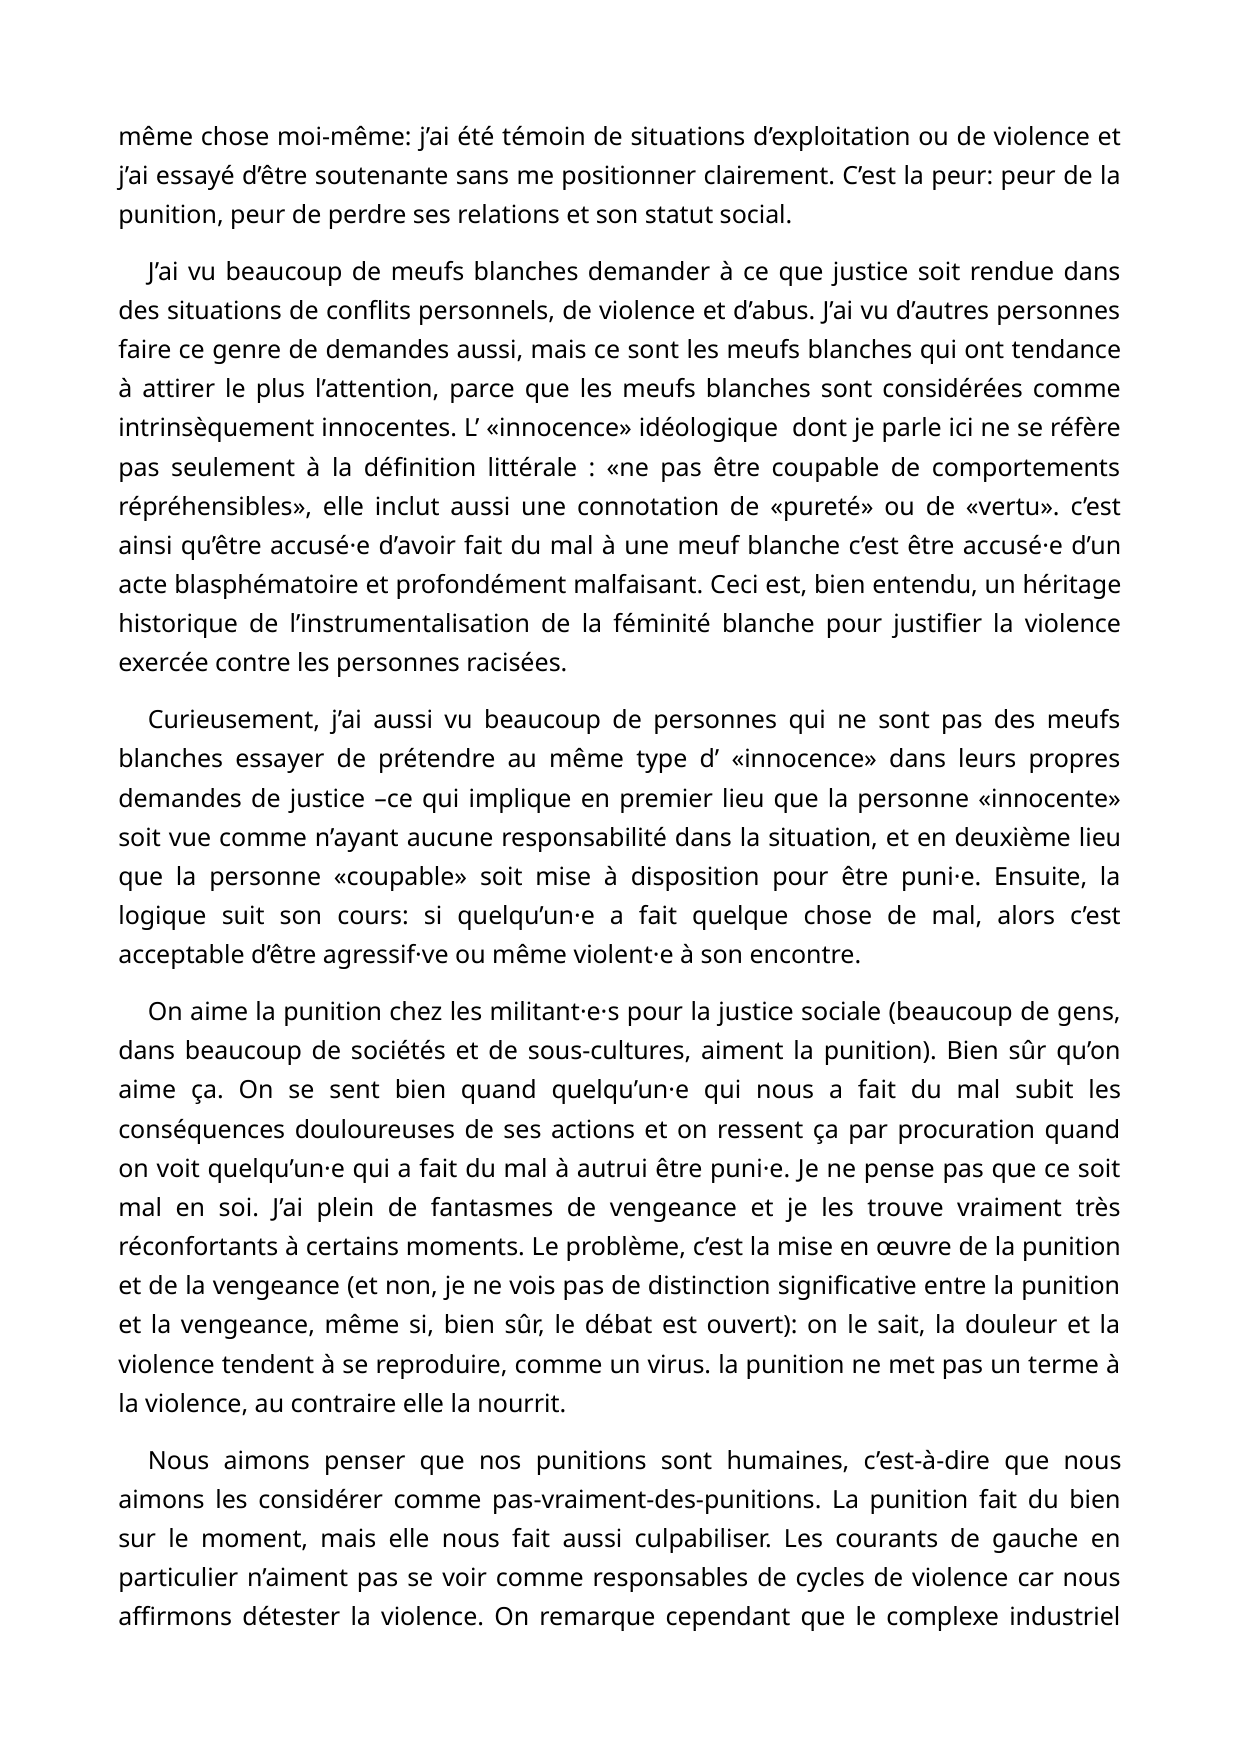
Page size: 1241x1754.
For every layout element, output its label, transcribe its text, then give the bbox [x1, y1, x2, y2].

text Curieusement, j’ai aussi vu beaucoup de personnes qui ne sont pas des meufs blanches essayer de prétendre au même type d’ «innocence» dans leurs propres demandes de justice –ce qui implique en premier lieu que la personne «innocente» soit vue comme n’ayant aucune responsabilité dans la situation, et en deuxième lieu que la personne «coupable» soit mise à disposition pour être puni·e. Ensuite, la logique suit son cours: si quelqu’un·e a fait quelque chose de mal, alors c’est acceptable d’être agressif·ve ou même violent·e à son encontre. [118, 702, 1122, 971]
text J’ai vu beaucoup de meufs blanches demander à ce que justice soit rendue dans des situations de conflits personnels, de violence et d’abus. J’ai vu d’autres personnes faire ce genre de demandes aussi, mais ce sont les meufs blanches qui ont tendance à attirer le plus l’attention, parce que les meufs blanches sont considérées comme intrinsèquement innocentes. L’ «innocence» idéologique dont je parle ici ne se réfère pas seulement à la définition littérale : «ne pas être coupable de comportements répréhensibles», elle inclut aussi une connotation de «pureté» ou de «vertu». c’est ainsi qu’être accusé·e d’avoir fait du mal à une meuf blanche c’est être accusé·e d’un acte blasphématoire et profondément malfaisant. Ceci est, bien entendu, un héritage historique de l’instrumentalisation de la féminité blanche pour justifier la violence exercée contre les personnes racisées. [118, 253, 1122, 679]
text Nous aimons penser que nos punitions sont humaines, c’est-à-dire que nous aimons les considérer comme pas-vraiment-des-punitions. La punition fait du bien sur le moment, mais elle nous fait aussi culpabiliser. Les courants de gauche en particulier n’aiment pas se voir comme responsables de cycles de violence car nous affirmons détester la violence. On remarque cependant que le complexe industriel [118, 1442, 1122, 1633]
text même chose moi-même: j’ai été témoin de situations d’exploitation ou de violence et j’ai essayé d’être soutenante sans me positionner clairement. C’est la peur: peur de la punition, peur de perdre ses relations et son statut social. [118, 118, 1122, 231]
text On aime la punition chez les militant·e·s pour la justice sociale (beaucoup de gens, dans beaucoup de sociétés et de sous-cultures, aiment la punition). Bien sûr qu’on aime ça. On se sent bien quand quelqu’un·e qui nous a fait du mal subit les conséquences douloureuses de ses actions et on ressent ça par procuration quand on voit quelqu’un·e qui a fait du mal à autrui être puni·e. Je ne pense pas que ce soit mal en soi. J’ai plein de fantasmes de vengeance et je les trouve vraiment très réconfortants à certains moments. Le problème, c’est la mise en œuvre de la punition et de la vengeance (et non, je ne vois pas de distinction significative entre la punition et la vengeance, même si, bien sûr, le débat est ouvert): on le sait, la douleur et la violence tendent à se reproduire, comme un virus. la punition ne met pas un terme à la violence, au contraire elle la nourrit. [118, 994, 1122, 1419]
